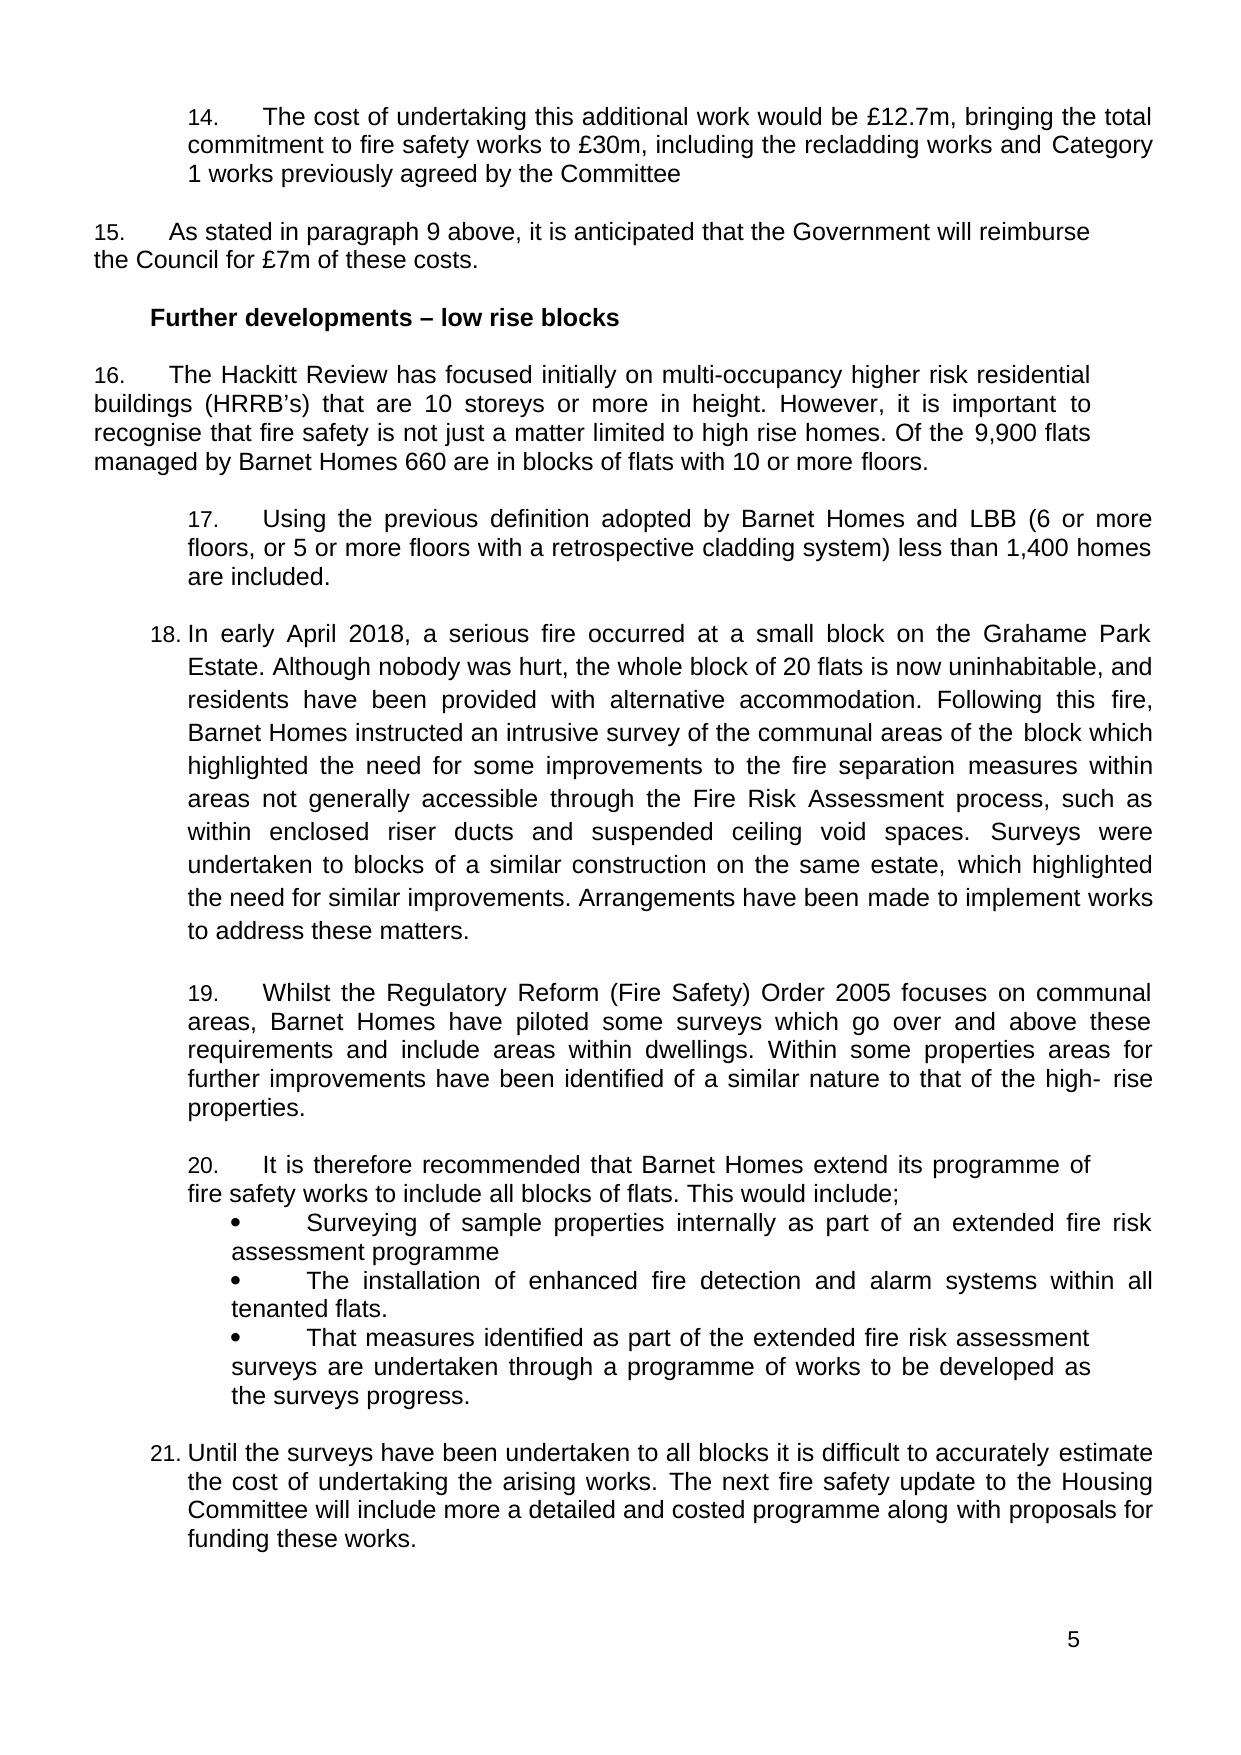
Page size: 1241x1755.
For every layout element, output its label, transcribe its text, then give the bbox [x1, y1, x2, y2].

list The Hackitt Review has focused initially on multi-occupancy higher risk residential buildings (HRRB’s) that are 10 storeys or more in height. However, it is important to recognise that fire safety is not just a matter limited to high rise homes. Of the 9,900 flats managed by Barnet Homes 660 are in blocks of flats with 10 or more floors. [94, 360, 1091, 475]
list Surveying of sample properties internally as part of an extended fire risk assessment programme [231, 1208, 1153, 1266]
list That measures identified as part of the extended fire risk assessment surveys are undertaken through a programme of works to be developed as the surveys progress. [231, 1323, 1091, 1409]
list Using the previous definition adopted by Barnet Homes and LBB (6 or more floors, or 5 or more floors with a retrospective cladding system) less than 1,400 homes are included. [187, 504, 1153, 590]
list It is therefore recommended that Barnet Homes extend its programme of fire safety works to include all blocks of flats. This would include; [187, 1151, 1091, 1208]
list Until the surveys have been undertaken to all blocks it is difficult to accurately estimate the cost of undertaking the arising works. The next fire safety update to the Housing Committee will include more a detailed and costed programme along with proposals for funding these works. [150, 1438, 1153, 1553]
list In early April 2018, a serious fire occurred at a small block on the Grahame Park Estate. Although nobody was hurt, the whole block of 20 flats is now uninhabitable, and residents have been provided with alternative accommodation. Following this fire, Barnet Homes instructed an intrusive survey of the communal areas of the block which highlighted the need for some improvements to the fire separation measures within areas not generally accessible through the Fire Risk Assessment process, such as within enclosed riser ducts and suspended ceiling void spaces. Surveys were undertaken to blocks of a similar construction on the same estate, which highlighted the need for similar improvements. Arrangements have been made to implement works to address these matters. [150, 619, 1153, 945]
list As stated in paragraph 9 above, it is anticipated that the Government will reimburse the Council for £7m of these costs. [94, 217, 1091, 274]
subtitle Further developments – low rise blocks [150, 303, 1153, 332]
list The cost of undertaking this additional work would be £12.7m, bringing the total commitment to fire safety works to £30m, including the recladding works and Category 1 works previously agreed by the Committee [187, 102, 1153, 188]
list Whilst the Regulatory Reform (Fire Safety) Order 2005 focuses on communal areas, Barnet Homes have piloted some surveys which go over and above these requirements and include areas within dwellings. Within some properties areas for further improvements have been identified of a similar nature to that of the high- rise properties. [187, 978, 1153, 1122]
list The installation of enhanced fire detection and alarm systems within all tenanted flats. [231, 1266, 1153, 1323]
